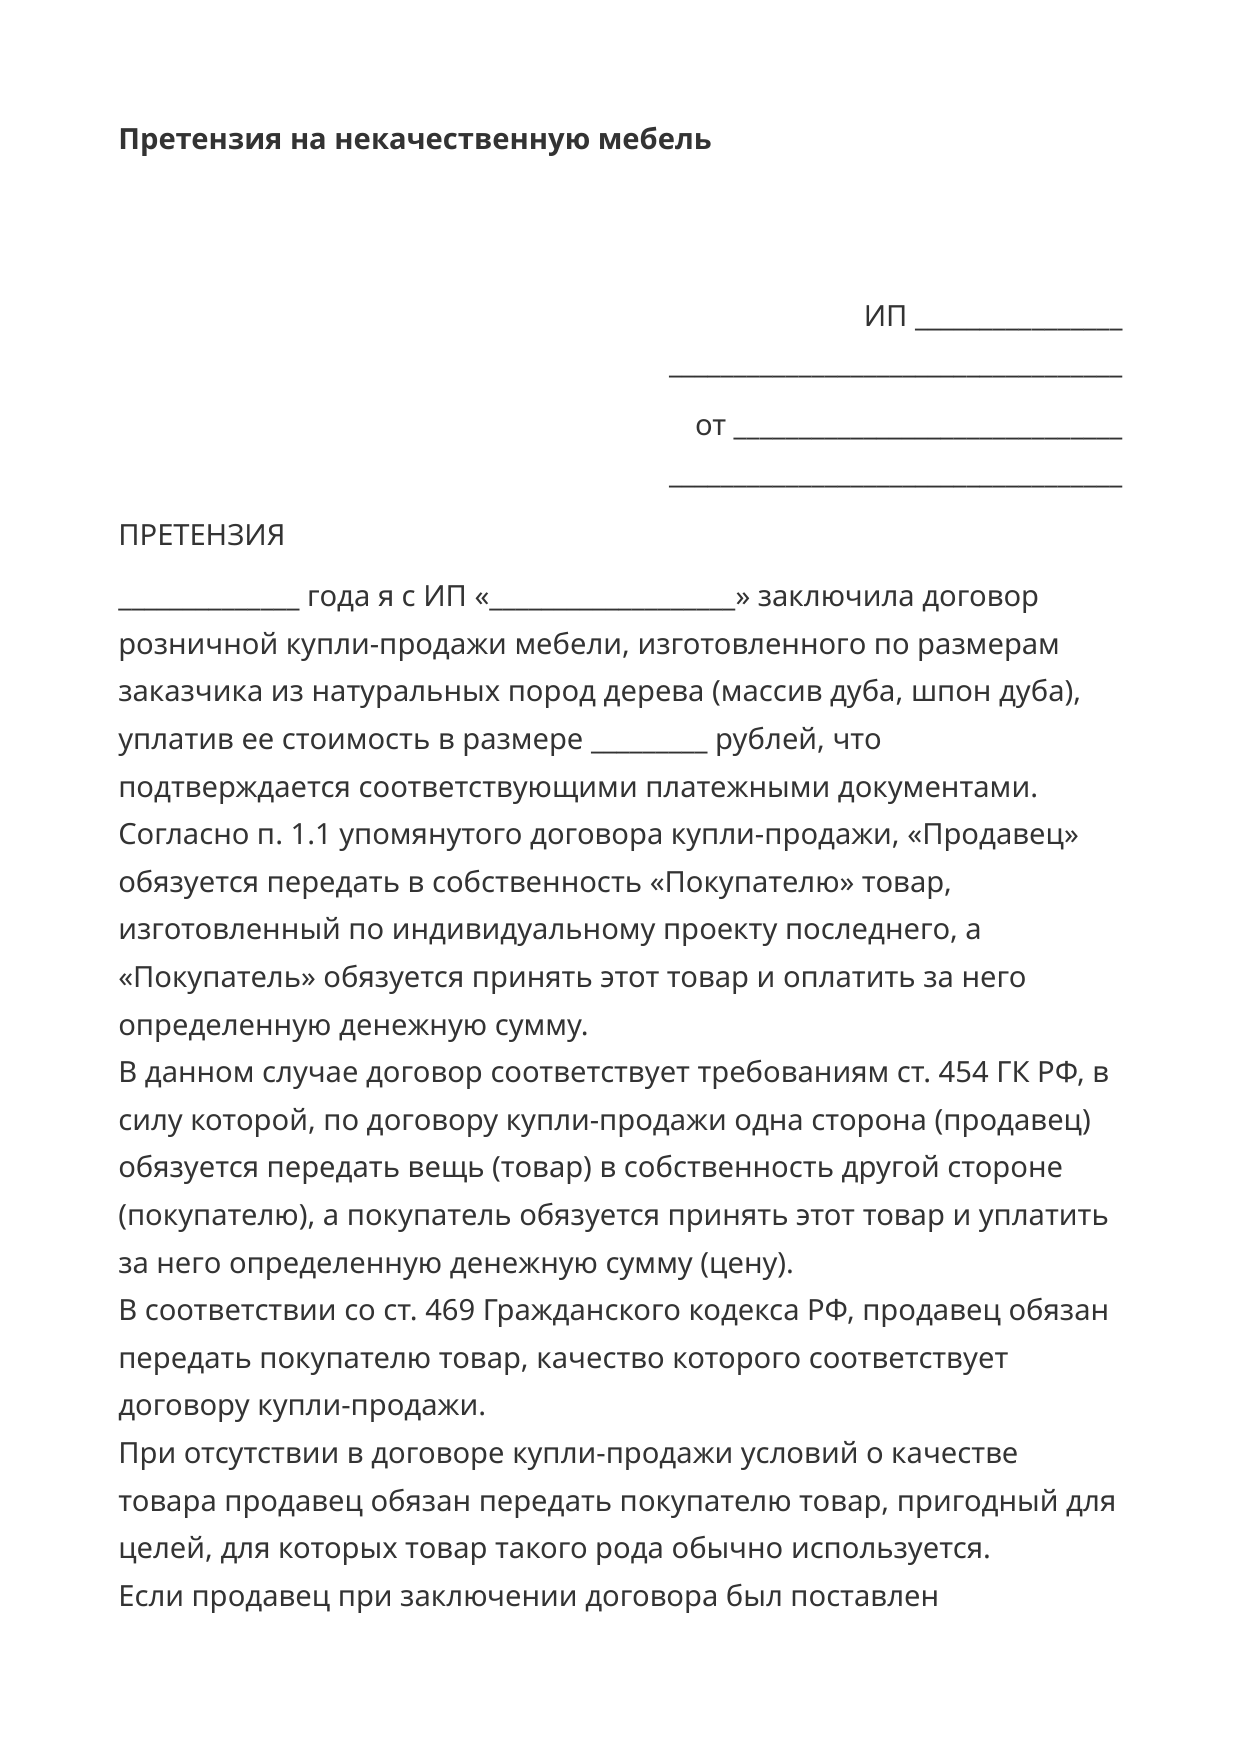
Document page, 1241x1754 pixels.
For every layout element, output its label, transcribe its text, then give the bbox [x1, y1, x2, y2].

text ______________ года я с ИП «___________________» заключила договор розничной купли-продажи мебели, изготовленного по размерам заказчика из натуральных пород дерева (массив дуба, шпон дуба), уплатив ее стоимость в размере _________ рублей, что подтверждается соответствующими платежными документами. Согласно п. 1.1 упомянутого договора купли-продажи, «Продавец» обязуется передать в собственность «Покупателю» товар, изготовленный по индивидуальному проекту последнего, а «Покупатель» обязуется принять этот товар и оплатить за него определенную денежную сумму. В данном случае договор соответствует требованиям ст. 454 ГК РФ, в силу которой, по договору купли-продажи одна сторона (продавец) обязуется передать вещь (товар) в собственность другой стороне (покупателю), а покупатель обязуется принять этот товар и уплатить за него определенную денежную сумму (цену). В соответствии со ст. 469 Гражданского кодекса РФ, продавец обязан передать покупателю товар, качество которого соответствует договору купли-продажи. При отсутствии в договоре купли-продажи условий о качестве товара продавец обязан передать покупателю товар, пригодный для целей, для которых товар такого рода обычно используется. Если продавец при заключении договора был поставлен [118, 575, 1122, 1615]
text от ______________________________ ___________________________________ [118, 404, 1122, 492]
text ИП ________________ ___________________________________ [118, 295, 1122, 382]
text ПРЕТЕНЗИЯ [118, 514, 1122, 553]
subtitle Претензия на некачественную мебель [118, 118, 1122, 158]
